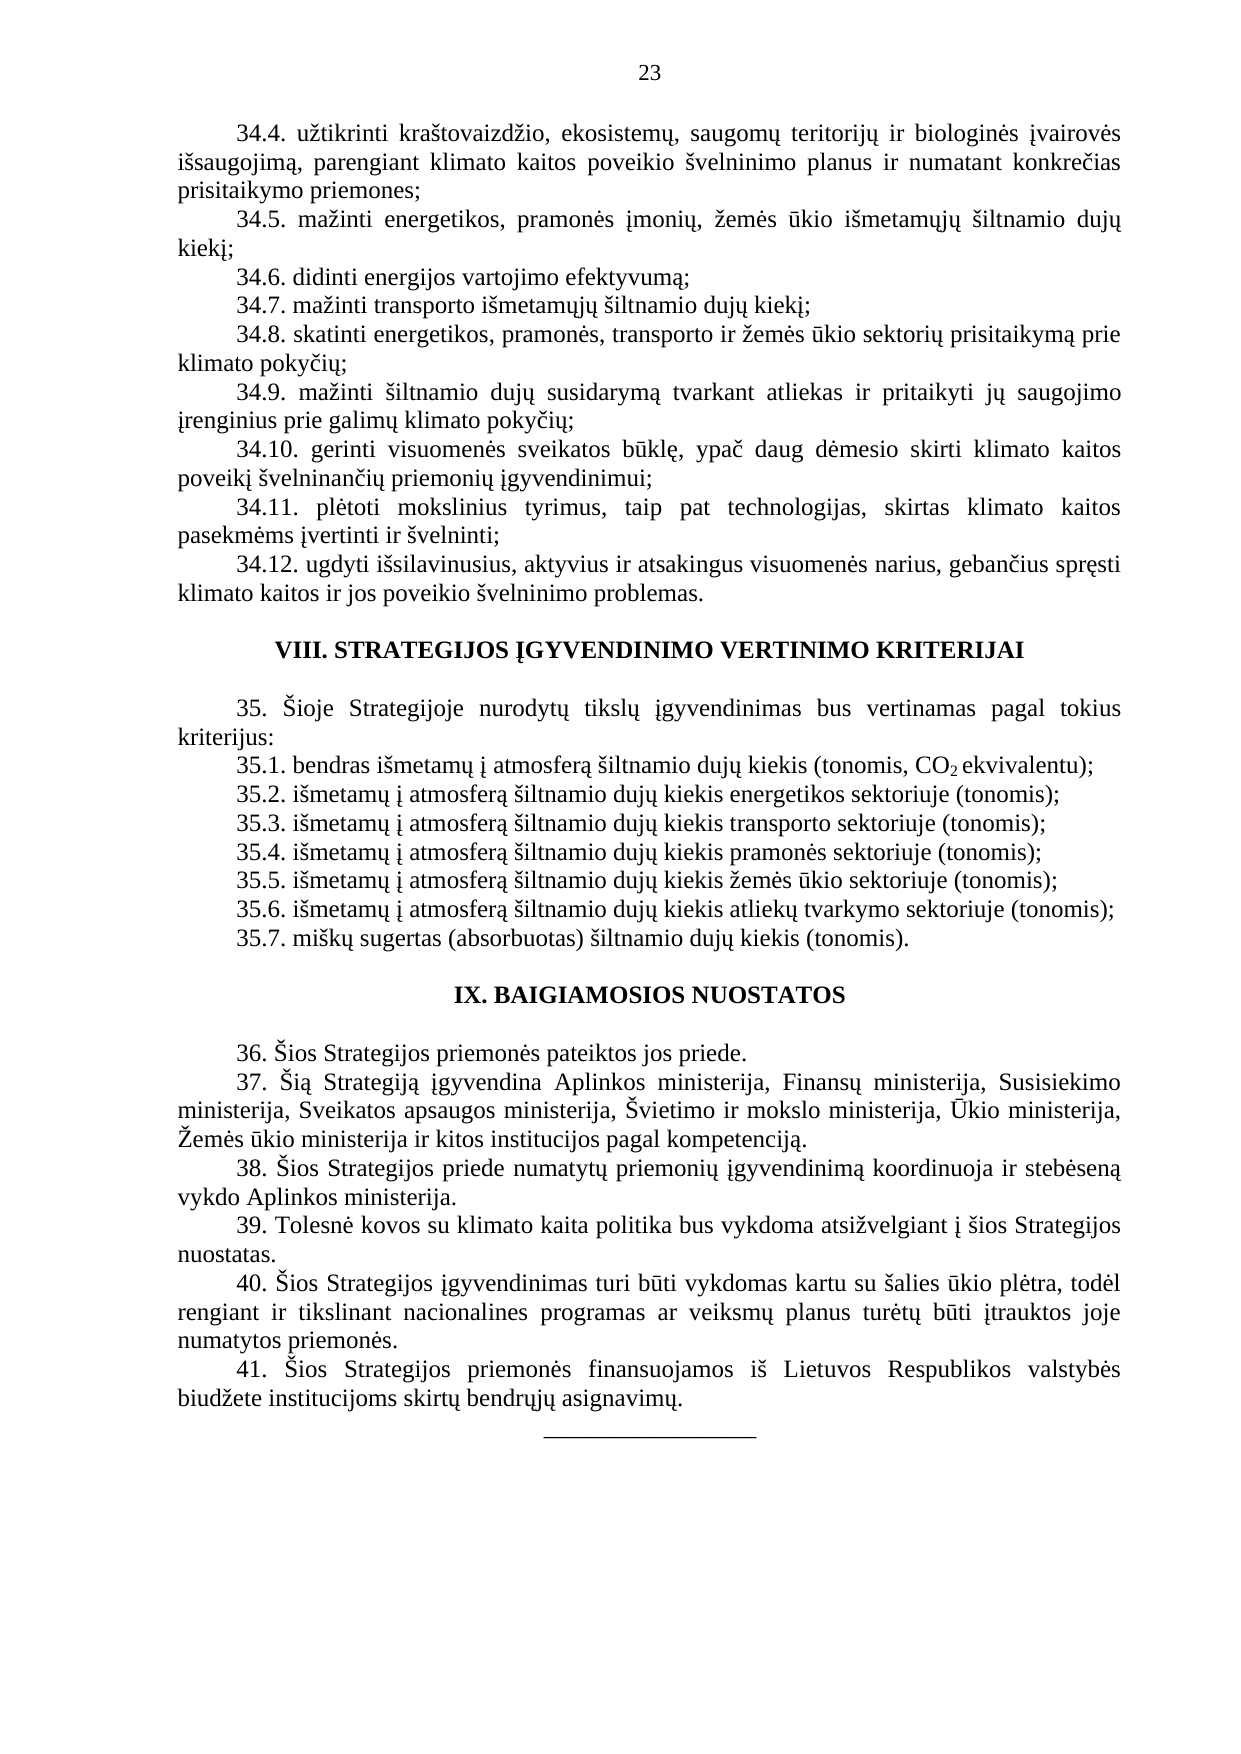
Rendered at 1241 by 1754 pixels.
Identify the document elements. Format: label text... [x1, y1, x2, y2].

text 34.8. skatinti energetikos, pramonės, transporto ir žemės ūkio sektorių prisitaikymą prie klimato pokyčių; [177, 319, 1122, 377]
text IX. BAIGIAMOSIOS NUOSTATOS [177, 981, 1122, 1009]
text 40. Šios Strategijos įgyvendinimas turi būti vykdomas kartu su šalies ūkio plėtra, todėl rengiant ir tikslinant nacionalines programas ar veiksmų planus turėtų būti įtrauktos joje numatytos priemonės. [177, 1268, 1122, 1354]
text 39. Tolesnė kovos su klimato kaita politika bus vykdoma atsižvelgiant į šios Strategijos nuostatas. [177, 1211, 1122, 1268]
text 34.12. ugdyti išsilavinusius, aktyvius ir atsakingus visuomenės narius, gebančius spręsti klimato kaitos ir jos poveikio švelninimo problemas. [177, 549, 1122, 607]
text 35. Šioje Strategijoje nurodytų tikslų įgyvendinimas bus vertinamas pagal tokius kriterijus: [177, 693, 1122, 751]
text 35.5. išmetamų į atmosferą šiltnamio dujų kiekis žemės ūkio sektoriuje (tonomis); [177, 866, 1122, 894]
text 37. Šią Strategiją įgyvendina Aplinkos ministerija, Finansų ministerija, Susisiekimo ministerija, Sveikatos apsaugos ministerija, Švietimo ir mokslo ministerija, Ūkio ministerija, Žemės ūkio ministerija ir kitos institucijos pagal kompetenciją. [177, 1067, 1122, 1153]
text 34.9. mažinti šiltnamio dujų susidarymą tvarkant atliekas ir pritaikyti jų saugojimo įrenginius prie galimų klimato pokyčių; [177, 377, 1122, 434]
text 36. Šios Strategijos priemonės pateiktos jos priede. [177, 1038, 1122, 1067]
text 35.6. išmetamų į atmosferą šiltnamio dujų kiekis atliekų tvarkymo sektoriuje (tonomis); [177, 894, 1122, 923]
text 34.6. didinti energijos vartojimo efektyvumą; [177, 262, 1122, 291]
text 34.5. mažinti energetikos, pramonės įmonių, žemės ūkio išmetamųjų šiltnamio dujų kiekį; [177, 204, 1122, 262]
text 35.7. miškų sugertas (absorbuotas) šiltnamio dujų kiekis (tonomis). [177, 923, 1122, 952]
text 35.4. išmetamų į atmosferą šiltnamio dujų kiekis pramonės sektoriuje (tonomis); [177, 837, 1122, 866]
text 34.7. mažinti transporto išmetamųjų šiltnamio dujų kiekį; [177, 291, 1122, 319]
text 34.10. gerinti visuomenės sveikatos būklę, ypač daug dėmesio skirti klimato kaitos poveikį švelninančių priemonių įgyvendinimui; [177, 434, 1122, 492]
text _________________ [177, 1412, 1122, 1441]
text 35.1. bendras išmetamų į atmosferą šiltnamio dujų kiekis (tonomis, CO2 ekvivalentu); [177, 751, 1122, 779]
text 41. Šios Strategijos priemonės finansuojamos iš Lietuvos Respublikos valstybės biudžete institucijoms skirtų bendrųjų asignavimų. [177, 1354, 1122, 1412]
text 38. Šios Strategijos priede numatytų priemonių įgyvendinimą koordinuoja ir stebėseną vykdo Aplinkos ministerija. [177, 1153, 1122, 1211]
text 34.11. plėtoti mokslinius tyrimus, taip pat technologijas, skirtas klimato kaitos pasekmėms įvertinti ir švelninti; [177, 492, 1122, 549]
text 35.2. išmetamų į atmosferą šiltnamio dujų kiekis energetikos sektoriuje (tonomis); [177, 779, 1122, 808]
text 35.3. išmetamų į atmosferą šiltnamio dujų kiekis transporto sektoriuje (tonomis); [177, 808, 1122, 837]
text VIII. STRATEGIJOS ĮGYVENDINIMO VERTINIMO KRITERIJAI [177, 636, 1122, 664]
text 34.4. užtikrinti kraštovaizdžio, ekosistemų, saugomų teritorijų ir biologinės įvairovės išsaugojimą, parengiant klimato kaitos poveikio švelninimo planus ir numatant konkrečias prisitaikymo priemones; [177, 118, 1122, 204]
